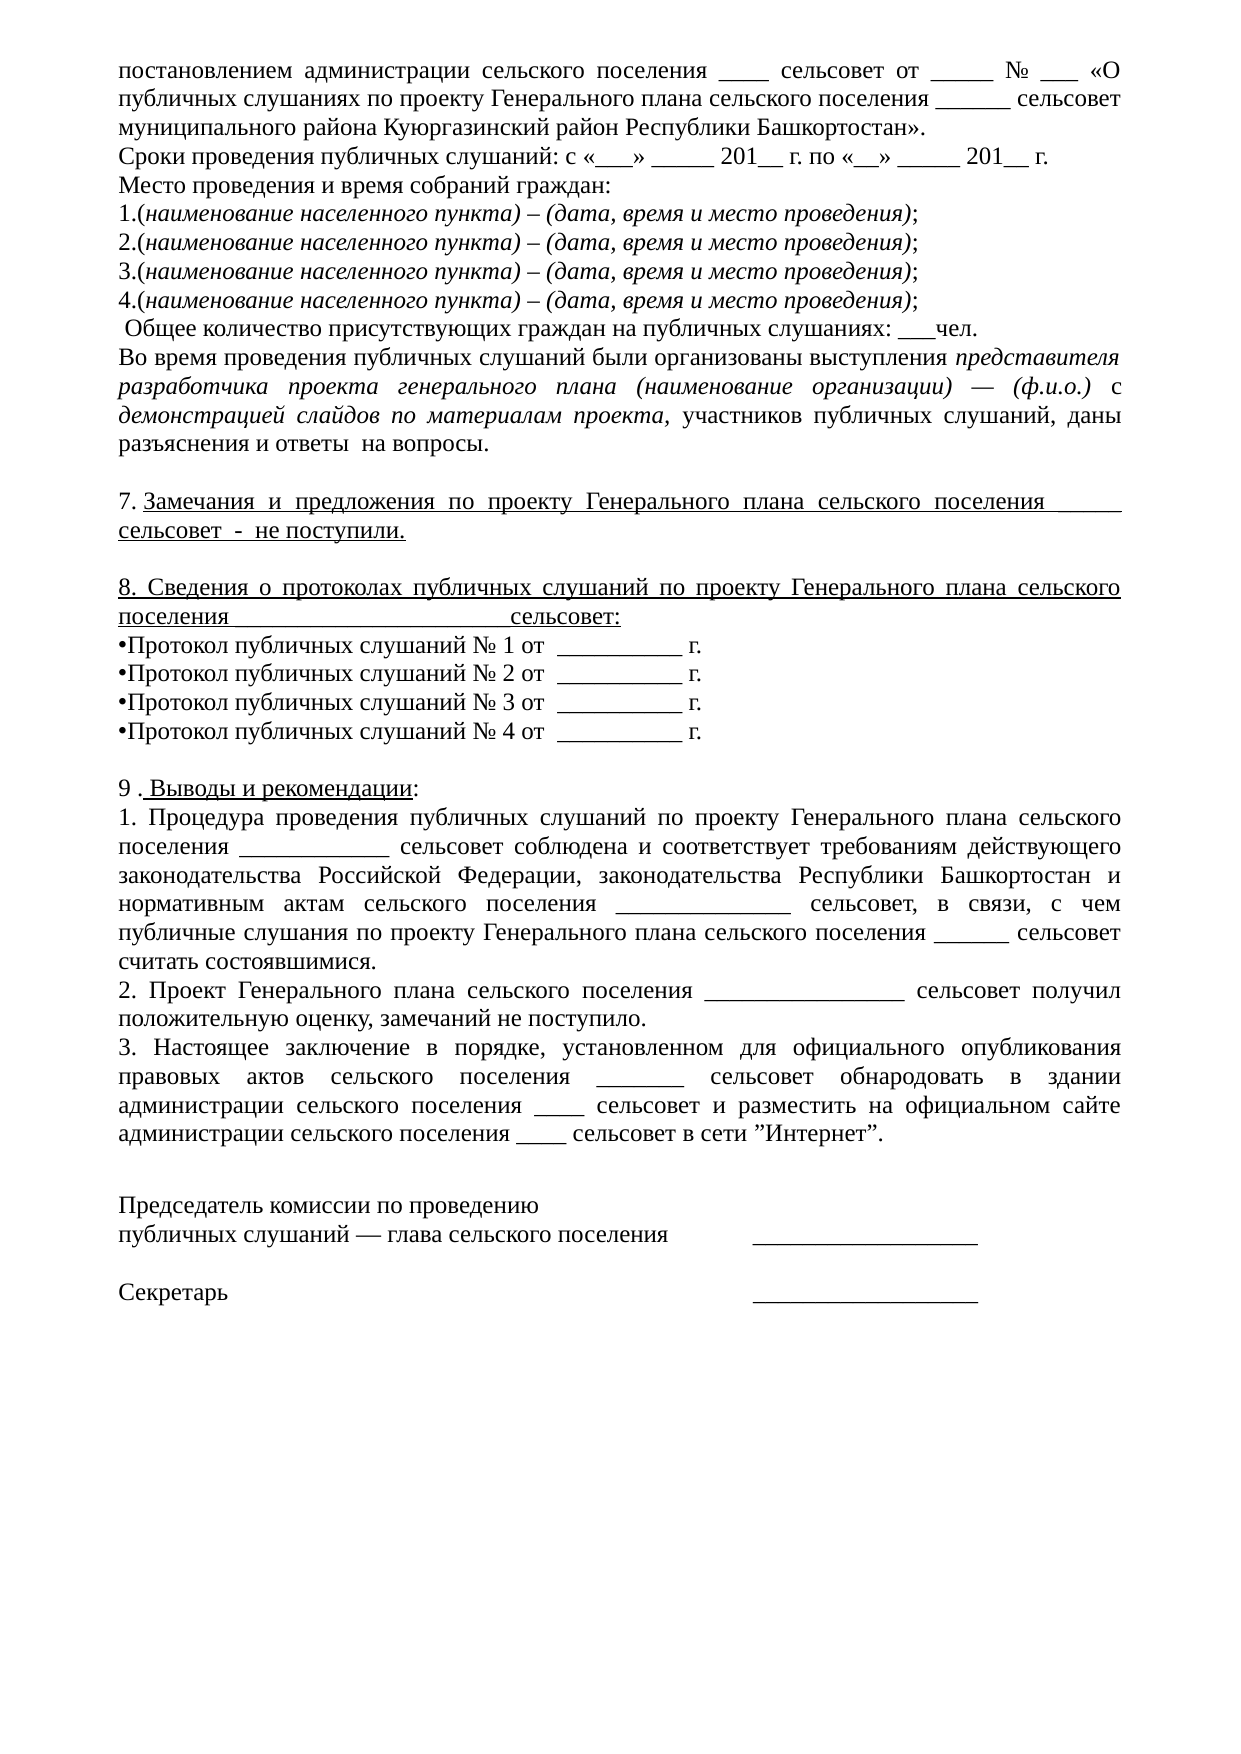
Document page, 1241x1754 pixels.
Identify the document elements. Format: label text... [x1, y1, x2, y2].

text 8. Сведения о протоколах публичных слушаний по проекту Генерального плана сельского поселения ______________________сельсовет: [118, 572, 1122, 630]
text Место проведения и время собраний граждан: [118, 170, 1122, 198]
text 9 . Выводы и рекомендации: [118, 773, 1122, 802]
list (наименование населенного пункта) – (дата, время и место проведения); [118, 256, 1122, 285]
list Проект Генерального плана сельского поселения ________________ сельсовет получил положительную оценку, замечаний не поступило. [118, 975, 1122, 1032]
list Общее количество присутствующих граждан на публичных слушаниях: ___чел. [118, 313, 1122, 342]
list 3. Настоящее заключение в порядке, установленном для официального опубликования правовых актов сельского поселения _______ сельсовет обнародовать в здании администрации сельского поселения ____ сельсовет и разместить на официальном сайте администрации сельского поселения ____ сельсовет в сети ”Интернет”. [118, 1032, 1122, 1147]
list (наименование населенного пункта) – (дата, время и место проведения); [118, 285, 1122, 313]
list (наименование населенного пункта) – (дата, время и место проведения); [118, 198, 1122, 227]
list Протокол публичных слушаний № 2 от __________ г. [118, 658, 1122, 687]
text Сроки проведения публичных слушаний: с «___» _____ 201__ г. по «__» _____ 201__ г. [118, 141, 1122, 170]
list Протокол публичных слушаний № 3 от __________ г. [118, 687, 1122, 716]
list Протокол публичных слушаний № 1 от __________ г. [118, 630, 1122, 658]
text Во время проведения публичных слушаний были организованы выступления представителя разработчика проекта генерального плана (наименование организации) — (ф.и.о.) с демонстрацией слайдов по материалам проекта, участников публичных слушаний, даны разъяснения и ответы на вопросы. [118, 342, 1122, 457]
text постановлением администрации сельского поселения ____ сельсовет от _____ № ___ «О публичных слушаниях по проекту Генерального плана сельского поселения ______ сельсовет муниципального района Куюргазинский район Республики Башкортостан». [118, 55, 1122, 141]
text Председатель комиссии по проведению [118, 1191, 1122, 1219]
list (наименование населенного пункта) – (дата, время и место проведения); [118, 227, 1122, 256]
text 7. Замечания и предложения по проекту Генерального плана сельского поселения _____ сельсовет - не поступили. [118, 486, 1122, 543]
text Секретарь __________________ [118, 1277, 1122, 1306]
text публичных слушаний — глава сельского поселения __________________ [118, 1219, 1122, 1248]
list Процедура проведения публичных слушаний по проекту Генерального плана сельского поселения ____________ сельсовет соблюдена и соответствует требованиям действующего законодательства Российской Федерации, законодательства Республики Башкортостан и нормативным актам сельского поселения ______________ сельсовет, в связи, с чем публичные слушания по проекту Генерального плана сельского поселения ______ сельсовет считать состоявшимися. [118, 802, 1122, 975]
list Протокол публичных слушаний № 4 от __________ г. [118, 716, 1122, 745]
